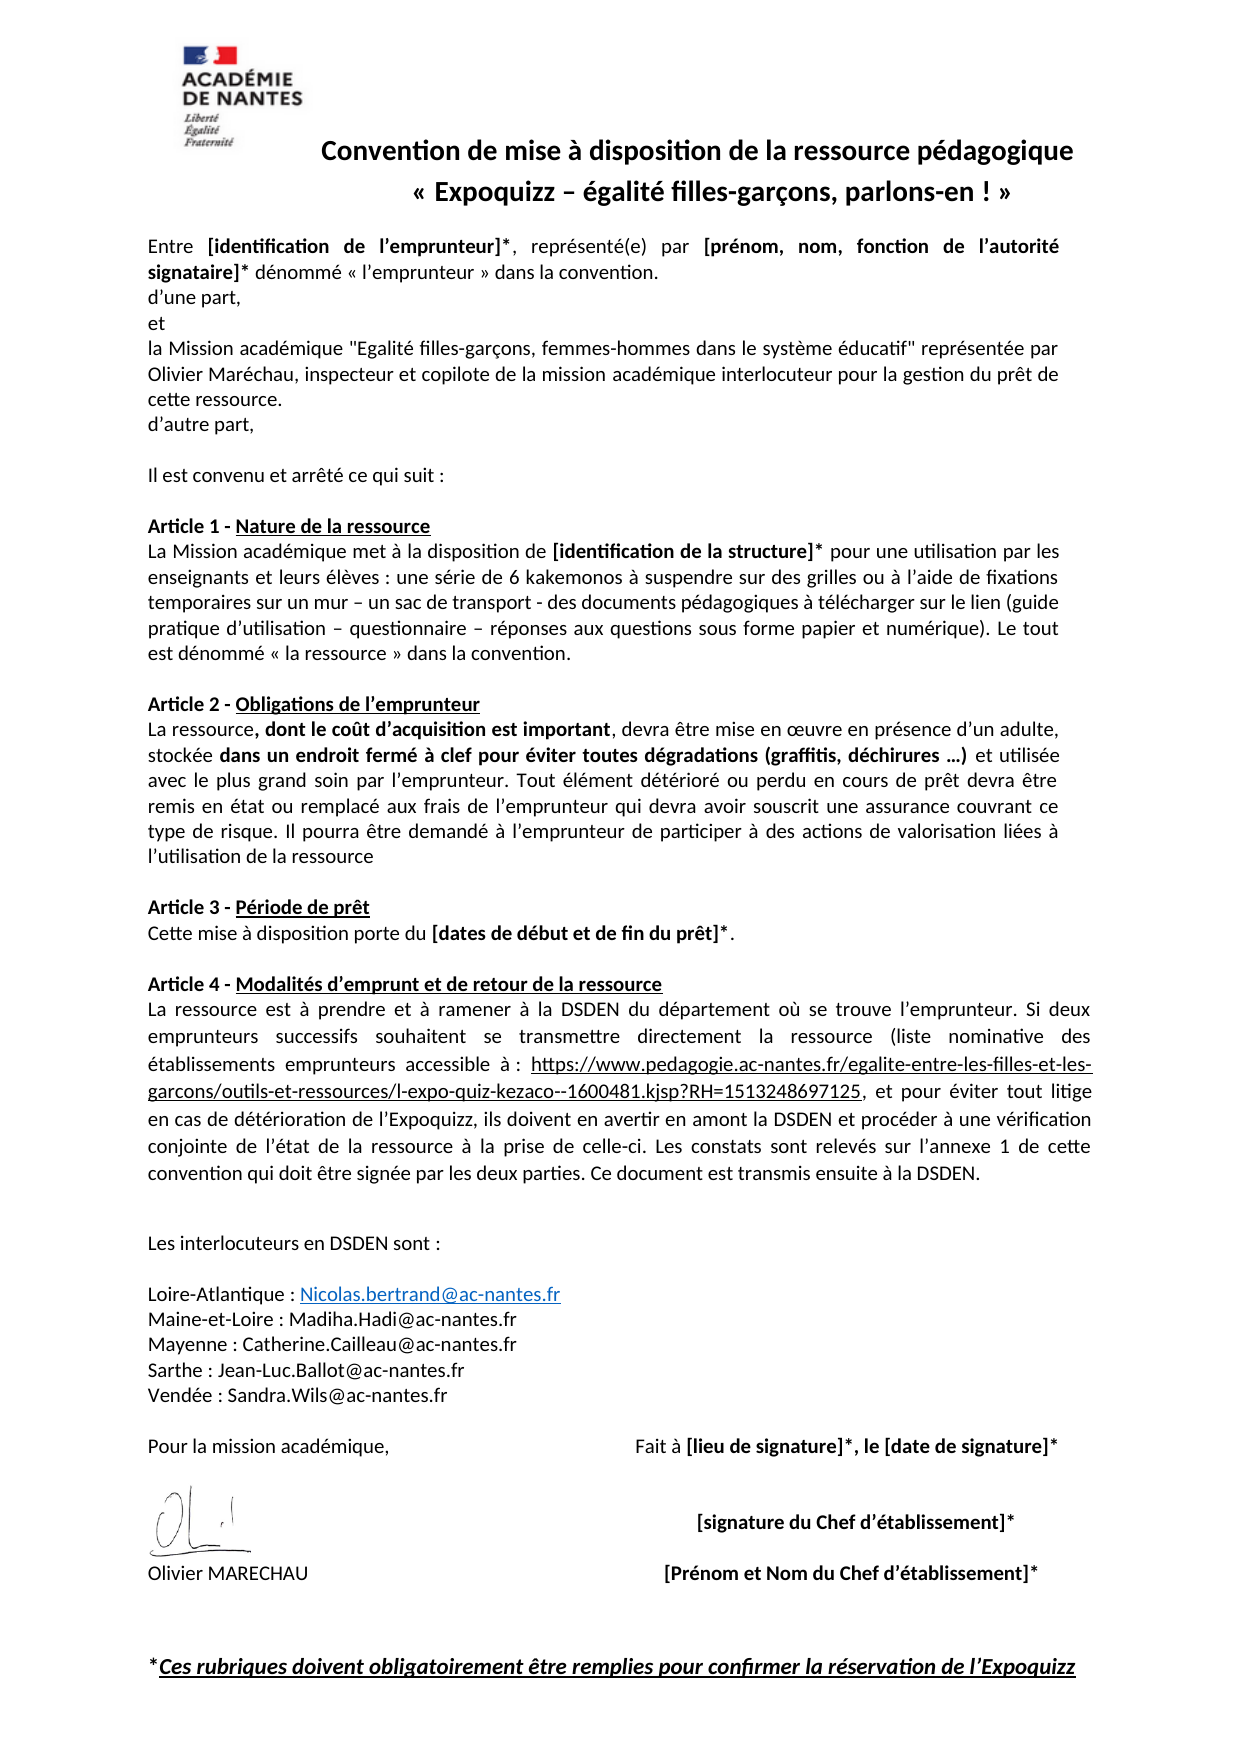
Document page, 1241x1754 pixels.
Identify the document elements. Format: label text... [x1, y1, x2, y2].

picture [166, 29, 322, 160]
text La ressource, dont le coût d’acquisition est important, devra être mise en œuvre en présence d’un adulte, stockée dans un endroit fermé à clef pour éviter toutes dégradations (graffitis, déchirures …) et utilisée avec le plus grand soin par l’emprunteur. Tout élément détérioré ou perdu en cours de prêt devra être remis en état ou remplacé aux frais de l’emprunteur qui devra avoir souscrit une assurance couvrant ce type de risque. Il pourra être demandé à l’emprunteur de participer à des actions de valorisation liées à l’utilisation de la ressource [148, 717, 1060, 869]
text Vendée : Sandra.Wils@ac-nantes.fr [148, 1382, 1092, 1408]
text Article 1 - Nature de la ressource [148, 513, 1036, 539]
text Les interlocuteurs en DSDEN sont : [148, 1230, 1060, 1255]
text Cette mise à disposition porte du [dates de début et de fin du prêt]*. [148, 920, 1036, 945]
text Article 3 - Période de prêt [148, 894, 1036, 920]
text et [148, 310, 1036, 335]
text la Mission académique "Egalité filles-garçons, femmes-hommes dans le système éducatif" représentée par Olivier Maréchau, inspecteur et copilote de la mission académique interlocuteur pour la gestion du prêt de cette ressource. [148, 335, 1060, 412]
text Entre [identification de l’emprunteur]*, représenté(e) par [prénom, nom, fonction de l’autorité signataire]* dénommé « l’emprunteur » dans la convention. [148, 234, 1060, 284]
text Olivier MARECHAU [Prénom et Nom du Chef d’établissement]* [148, 1560, 1092, 1586]
text d’une part, [148, 284, 1060, 310]
text Mayenne : Catherine.Cailleau@ac-nantes.fr [148, 1332, 1092, 1357]
text Sarthe : Jean-Luc.Ballot@ac-nantes.fr [148, 1357, 1092, 1382]
text Pour la mission académique, Fait à [lieu de signature]*, le [date de signature]* [148, 1433, 1093, 1459]
text [signature du Chef d’établissement]* [255, 1509, 1093, 1535]
text d’autre part, [148, 412, 1036, 437]
text La ressource est à prendre et à ramener à la DSDEN du département où se trouve l’emprunteur. Si deux emprunteurs successifs souhaitent se transmettre directement la ressource (liste nominative des établissements emprunteurs accessible à : https://www.pedagogie.ac-nantes.fr/egalite-entre-les-filles-et-les-garcons/outils-et-ressources/l-expo-quiz-kezaco--1600481.kjsp?RH=1513248697125, et pour éviter tout litige en cas de détérioration de l’Expoquizz, ils doivent en avertir en amont la DSDEN et procéder à une vérification conjointe de l’état de la ressource à la prise de celle-ci. Les constats sont relevés sur l’annexe 1 de cette convention qui doit être signée par les deux parties. Ce document est transmis ensuite à la DSDEN. [148, 996, 1092, 1186]
text Il est convenu et arrêté ce qui suit : [148, 462, 1036, 488]
picture [166, 1483, 255, 1559]
text Loire-Atlantique : Nicolas.bertrand@ac-nantes.fr [148, 1281, 1092, 1306]
text Maine-et-Loire : Madiha.Hadi@ac-nantes.fr [148, 1306, 1092, 1332]
text Article 4 - Modalités d’emprunt et de retour de la ressource [148, 971, 1036, 996]
text La Mission académique met à la disposition de [identification de la structure]* pour une utilisation par les enseignants et leurs élèves : une série de 6 kakemonos à suspendre sur des grilles ou à l’aide de fixations temporaires sur un mur – un sac de transport - des documents pédagogiques à télécharger sur le lien (guide pratique d’utilisation – questionnaire – réponses aux questions sous forme papier et numérique). Le tout est dénommé « la ressource » dans la convention. [148, 539, 1060, 666]
text Article 2 - Obligations de l’emprunteur [148, 691, 1036, 717]
